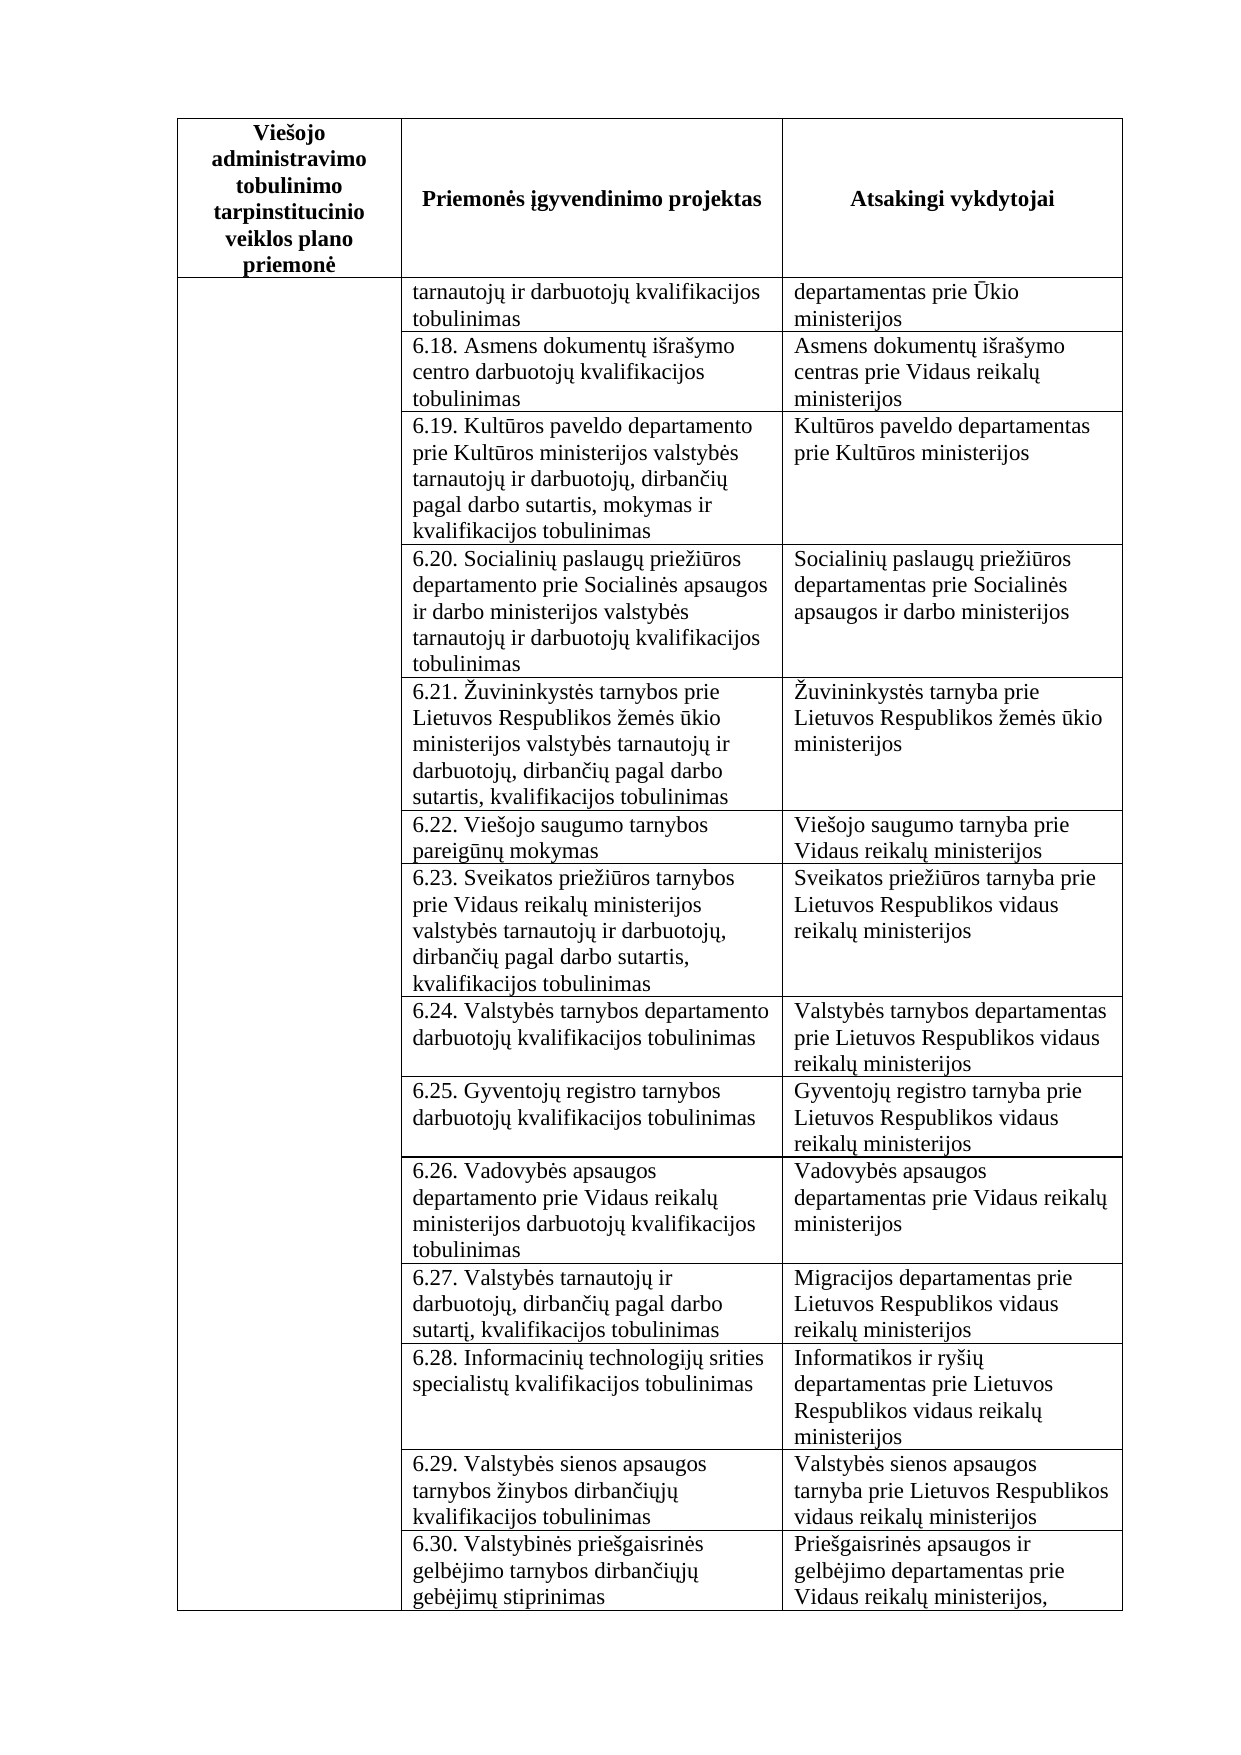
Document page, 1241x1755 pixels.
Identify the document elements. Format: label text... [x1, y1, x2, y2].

table_header Atsakingi vykdytojai [783, 119, 1122, 277]
table_cell 6.23. Sveikatos priežiūros tarnybos prie Vidaus reikalų ministerijos valstybės tarnautojų ir darbuotojų, dirbančių pagal darbo sutartis, kvalifikacijos tobulinimas [402, 864, 782, 996]
table_cell 6.30. Valstybinės priešgaisrinės gelbėjimo tarnybos dirbančiųjų gebėjimų stiprinimas [402, 1531, 782, 1609]
table_cell 6.20. Socialinių paslaugų priežiūros departamento prie Socialinės apsaugos ir darbo ministerijos valstybės tarnautojų ir darbuotojų kvalifikacijos tobulinimas [402, 545, 782, 677]
table_cell Valstybės tarnybos departamentas prie Lietuvos Respublikos vidaus reikalų ministerijos [783, 997, 1122, 1076]
table_cell Gyventojų registro tarnyba prie Lietuvos Respublikos vidaus reikalų ministerijos [783, 1077, 1122, 1156]
table_cell Kultūros paveldo departamentas prie Kultūros ministerijos [783, 412, 1122, 544]
table_cell 6.22. Viešojo saugumo tarnybos pareigūnų mokymas [402, 811, 782, 863]
table_cell 6.18. Asmens dokumentų išrašymo centro darbuotojų kvalifikacijos tobulinimas [402, 332, 782, 411]
table_cell tarnautojų ir darbuotojų kvalifikacijos tobulinimas [402, 278, 782, 331]
table_cell Vadovybės apsaugos departamentas prie Vidaus reikalų ministerijos [783, 1158, 1122, 1263]
table_cell Priešgaisrinės apsaugos ir gelbėjimo departamentas prie Vidaus reikalų ministerijos, [783, 1531, 1122, 1609]
table_cell departamentas prie Ūkio ministerijos [783, 278, 1122, 331]
table_cell 6.26. Vadovybės apsaugos departamento prie Vidaus reikalų ministerijos darbuotojų kvalifikacijos tobulinimas [402, 1158, 782, 1263]
table_cell 6.19. Kultūros paveldo departamento prie Kultūros ministerijos valstybės tarnautojų ir darbuotojų, dirbančių pagal darbo sutartis, mokymas ir kvalifikacijos tobulinimas [402, 412, 782, 544]
table_cell 6.27. Valstybės tarnautojų ir darbuotojų, dirbančių pagal darbo sutartį, kvalifikacijos tobulinimas [402, 1264, 782, 1343]
table_header Viešojo administravimo tobulinimo tarpinstitucinio veiklos plano priemonė [178, 119, 401, 277]
table_cell Socialinių paslaugų priežiūros departamentas prie Socialinės apsaugos ir darbo ministerijos [783, 545, 1122, 677]
table_cell [178, 278, 401, 1609]
table_header Priemonės įgyvendinimo projektas [402, 119, 782, 277]
table_cell 6.24. Valstybės tarnybos departamento darbuotojų kvalifikacijos tobulinimas [402, 997, 782, 1076]
table_cell Asmens dokumentų išrašymo centras prie Vidaus reikalų ministerijos [783, 332, 1122, 411]
table_cell 6.21. Žuvininkystės tarnybos prie Lietuvos Respublikos žemės ūkio ministerijos valstybės tarnautojų ir darbuotojų, dirbančių pagal darbo sutartis, kvalifikacijos tobulinimas [402, 678, 782, 809]
table_cell Valstybės sienos apsaugos tarnyba prie Lietuvos Respublikos vidaus reikalų ministerijos [783, 1450, 1122, 1529]
table_cell Sveikatos priežiūros tarnyba prie Lietuvos Respublikos vidaus reikalų ministerijos [783, 864, 1122, 996]
table_cell Žuvininkystės tarnyba prie Lietuvos Respublikos žemės ūkio ministerijos [783, 678, 1122, 809]
table_cell Migracijos departamentas prie Lietuvos Respublikos vidaus reikalų ministerijos [783, 1264, 1122, 1343]
table_cell 6.28. Informacinių technologijų srities specialistų kvalifikacijos tobulinimas [402, 1344, 782, 1449]
table_cell 6.25. Gyventojų registro tarnybos darbuotojų kvalifikacijos tobulinimas [402, 1077, 782, 1156]
table_cell 6.29. Valstybės sienos apsaugos tarnybos žinybos dirbančiųjų kvalifikacijos tobulinimas [402, 1450, 782, 1529]
table_cell Viešojo saugumo tarnyba prie Vidaus reikalų ministerijos [783, 811, 1122, 863]
table_cell Informatikos ir ryšių departamentas prie Lietuvos Respublikos vidaus reikalų ministerijos [783, 1344, 1122, 1449]
